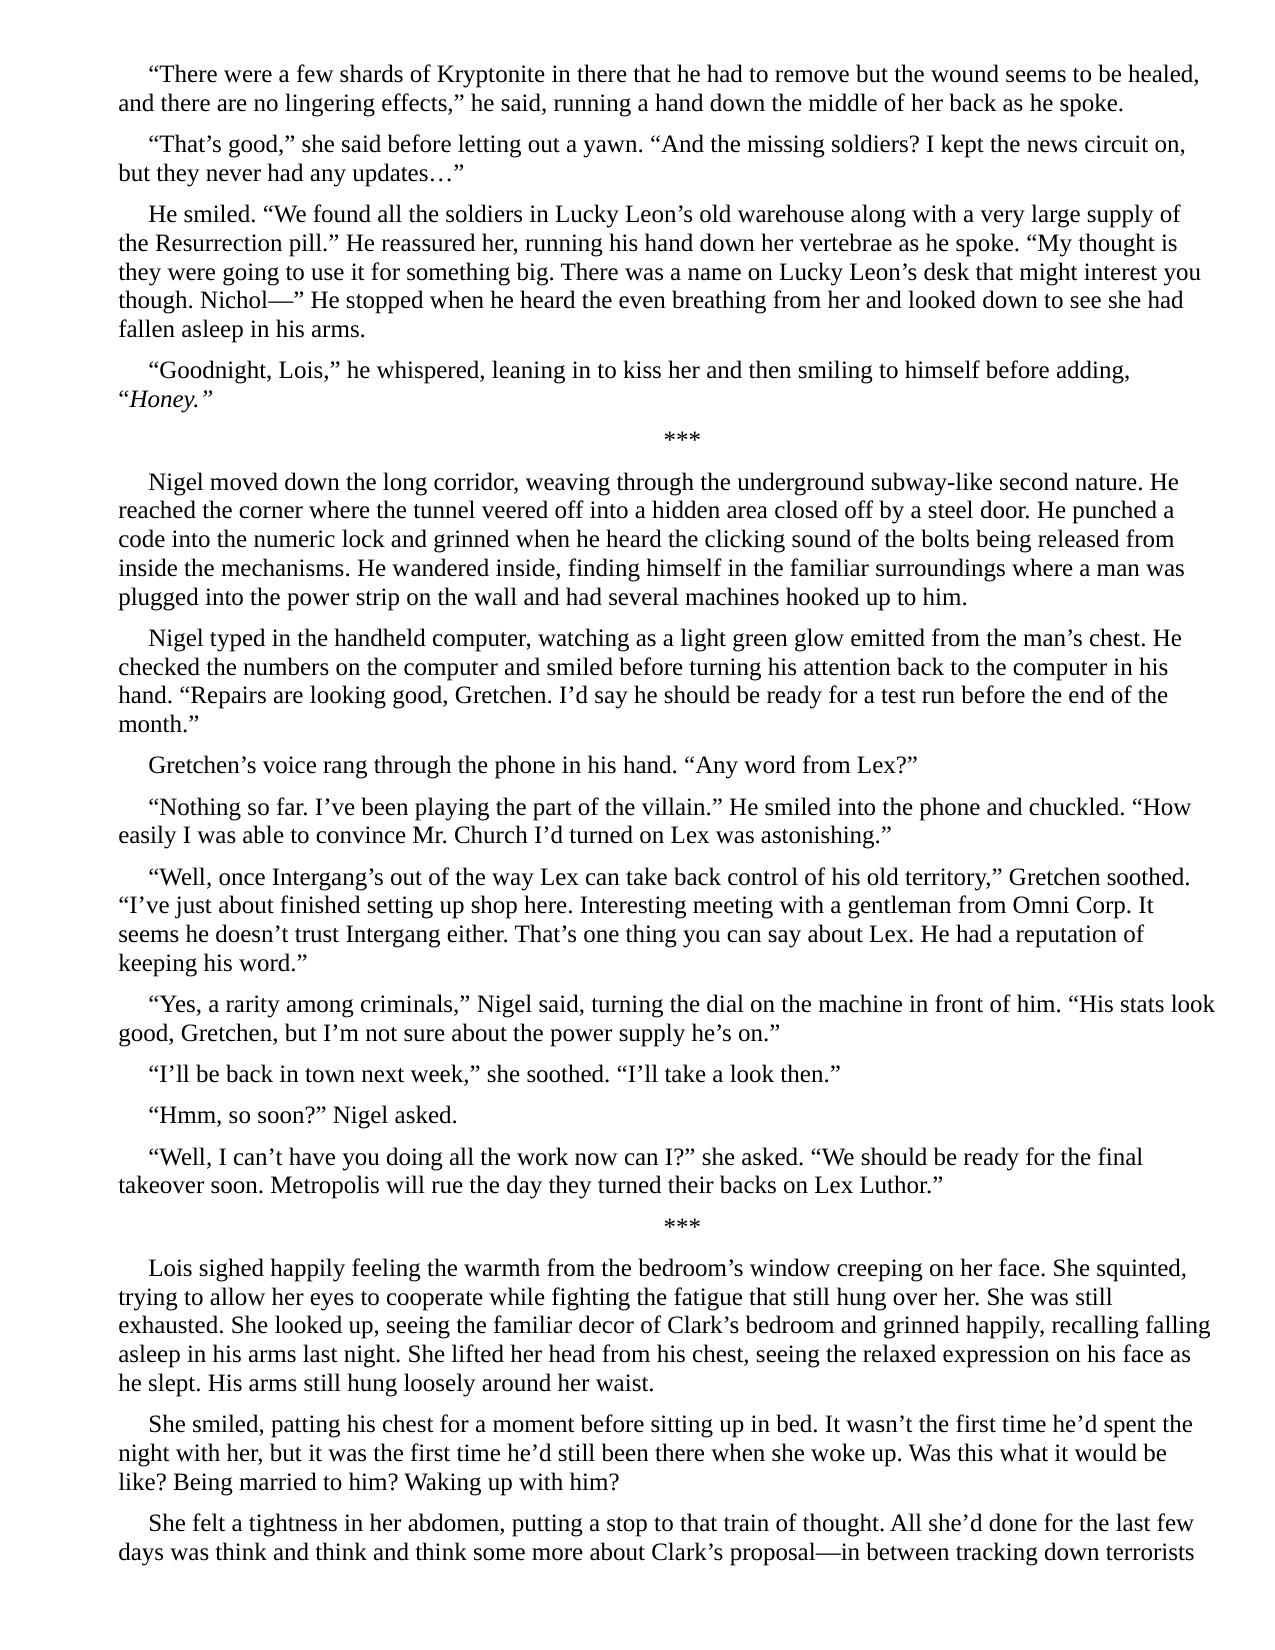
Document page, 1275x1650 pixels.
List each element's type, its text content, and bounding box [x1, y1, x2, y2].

text “Nothing so far. I’ve been playing the part of the villain.” He smiled into the phone and chuckled. “How easily I was able to convince Mr. Church I’d turned on Lex was astonishing.” [118, 792, 1216, 849]
text She smiled, patting his chest for a moment before sitting up in bed. It wasn’t the first time he’d spent the night with her, but it was the first time he’d still been there when she woke up. Was this what it would be like? Being married to him? Waking up with him? [118, 1409, 1216, 1495]
text *** [118, 425, 1216, 454]
text Nigel moved down the long corridor, weaving through the underground subway-like second nature. He reached the corner where the tunnel veered off into a hidden area closed off by a steel door. He punched a code into the numeric lock and grinned when he heard the clicking sound of the bolts being released from inside the mechanisms. He wandered inside, finding himself in the familiar surroundings where a man was plugged into the power strip on the wall and had several machines hooked up to him. [118, 467, 1216, 610]
text Nigel typed in the handheld computer, watching as a light green glow emitted from the man’s chest. He checked the numbers on the computer and smiled before turning his attention back to the computer in his hand. “Repairs are looking good, Gretchen. I’d say he should be ready for a test run before the end of the month.” [118, 623, 1216, 738]
text “Yes, a rarity among criminals,” Nigel said, turning the dial on the machine in front of him. “His stats look good, Gretchen, but I’m not sure about the power supply he’s on.” [118, 989, 1216, 1047]
text Gretchen’s voice rang through the phone in his hand. “Any word from Lex?” [118, 750, 1216, 779]
text “There were a few shards of Kryptonite in there that he had to remove but the wound seems to be healed, and there are no lingering effects,” he said, running a hand down the middle of her back as he spoke. [118, 59, 1216, 117]
text “Hmm, so soon?” Nigel asked. [118, 1100, 1216, 1129]
text “Well, once Intergang’s out of the way Lex can take back control of his old territory,” Gretchen soothed. “I’ve just about finished setting up shop here. Interesting meeting with a gentleman from Omni Corp. It seems he doesn’t trust Intergang either. That’s one thing you can say about Lex. He had a reputation of keeping his word.” [118, 862, 1216, 977]
text “Goodnight, Lois,” he whispered, leaning in to kiss her and then smiling to himself before adding, “Honey.” [118, 355, 1216, 413]
text “That’s good,” she said before letting out a yawn. “And the missing soldiers? I kept the news circuit on, but they never had any updates…” [118, 129, 1216, 187]
text “Well, I can’t have you doing all the work now can I?” she asked. “We should be ready for the final takeover soon. Metropolis will rue the day they turned their backs on Lex Luthor.” [118, 1142, 1216, 1199]
text She felt a tightness in her abdomen, putting a stop to that train of thought. All she’d done for the last few days was think and think and think some more about Clark’s proposal—in between tracking down terrorists [118, 1508, 1216, 1565]
text He smiled. “We found all the soldiers in Lucky Leon’s old warehouse along with a very large supply of the Resurrection pill.” He reassured her, running his hand down her vertebrae as he spoke. “My thought is they were going to use it for something big. There was a name on Lucky Leon’s desk that might interest you though. Nichol—” He stopped when he heard the even breathing from her and looked down to see she had fallen asleep in his arms. [118, 199, 1216, 343]
text *** [118, 1212, 1216, 1240]
text “I’ll be back in town next week,” she soothed. “I’ll take a look then.” [118, 1059, 1216, 1088]
text Lois sighed happily feeling the warmth from the bedroom’s window creeping on her face. She squinted, trying to allow her eyes to cooperate while fighting the fatigue that still hung over her. She was still exhausted. She looked up, seeing the familiar decor of Clark’s bedroom and grinned happily, recalling falling asleep in his arms last night. She lifted her head from his chest, seeing the relaxed expression on his face as he slept. His arms still hung loosely around her waist. [118, 1253, 1216, 1397]
